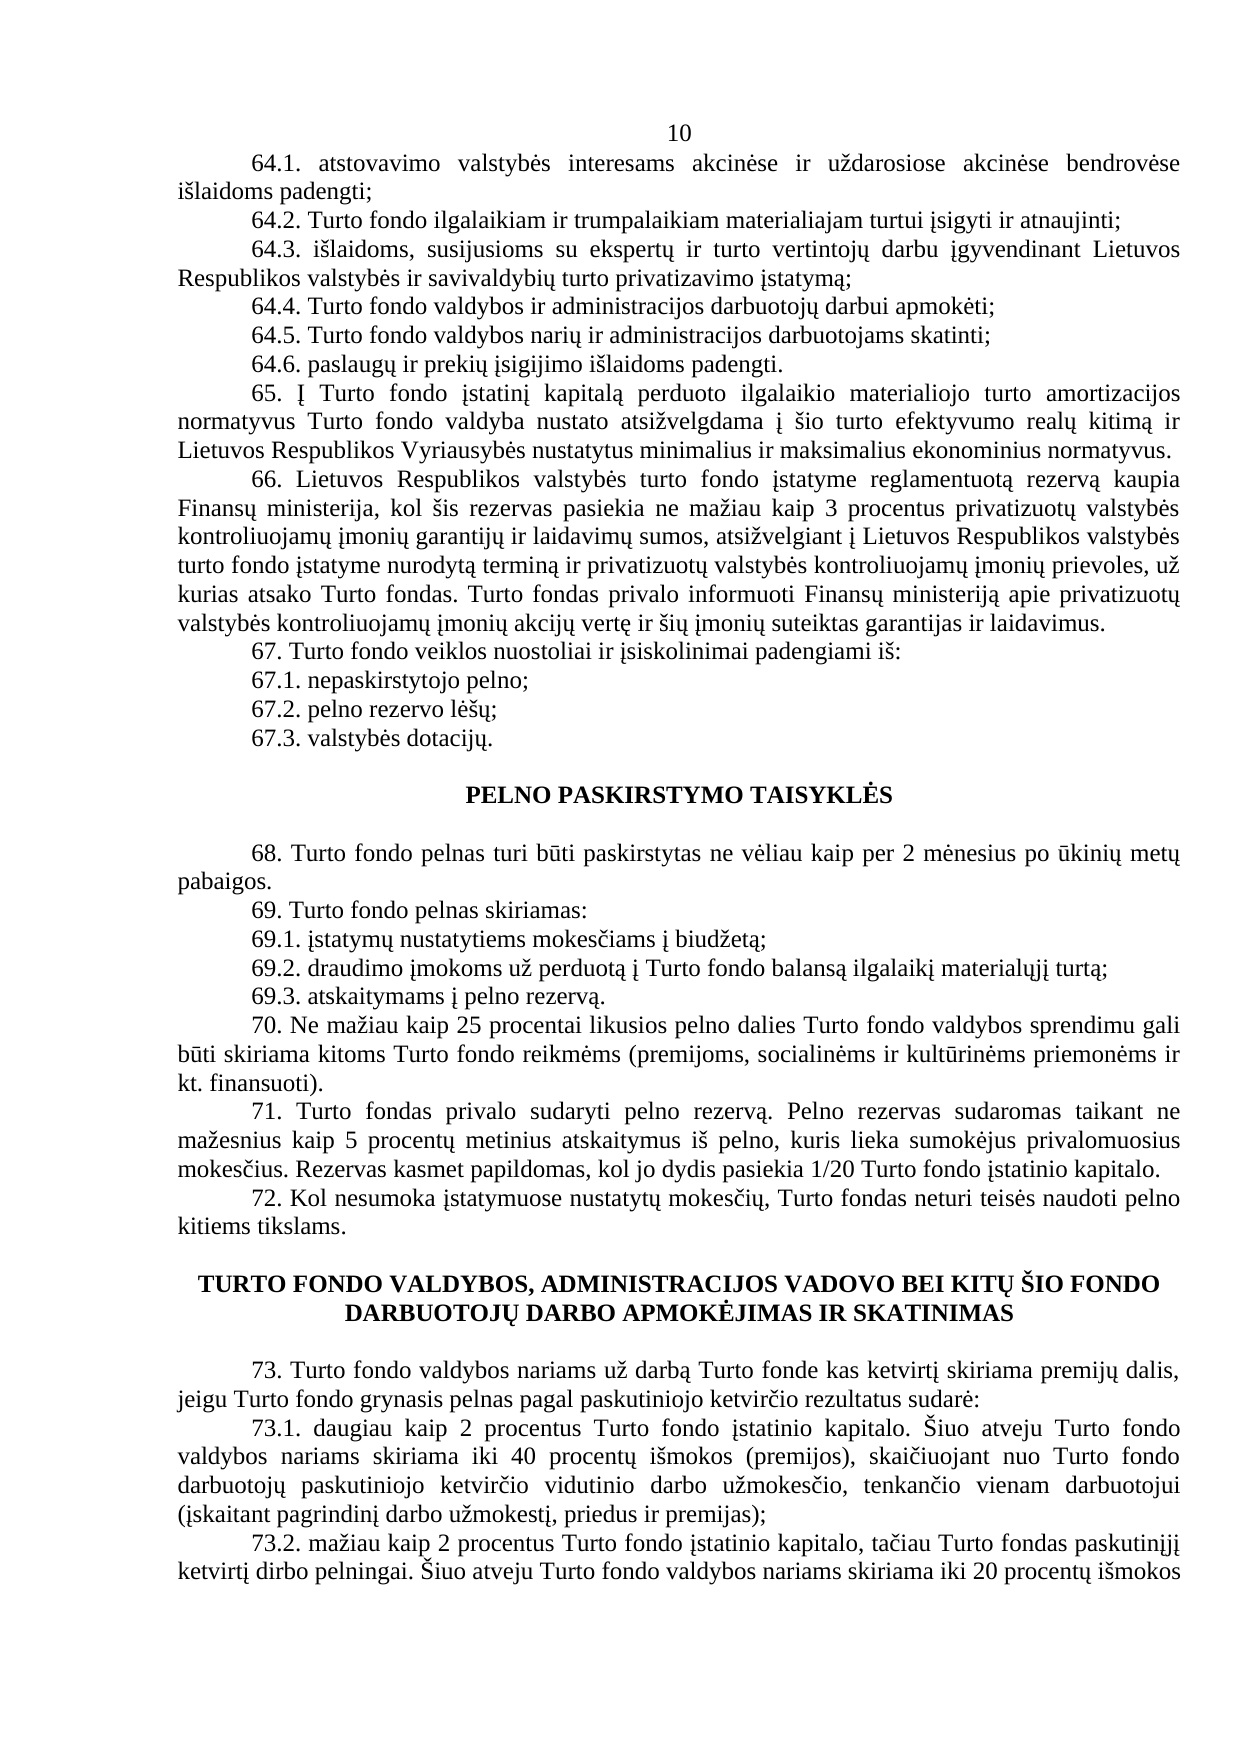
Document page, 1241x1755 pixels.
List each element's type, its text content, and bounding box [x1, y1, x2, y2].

text TURTO FONDO VALDYBOS, ADMINISTRACIJOS VADOVO BEI KITŲ ŠIO FONDO DARBUOTOJŲ DARBO APMOKĖJIMAS IR SKATINIMAS [177, 1269, 1181, 1326]
text 73. Turto fondo valdybos nariams už darbą Turto fonde kas ketvirtį skiriama premijų dalis, jeigu Turto fondo grynasis pelnas pagal paskutiniojo ketvirčio rezultatus sudarė: [177, 1355, 1181, 1413]
text 69. Turto fondo pelnas skiriamas: [177, 895, 1181, 924]
text 69.2. draudimo įmokoms už perduotą į Turto fondo balansą ilgalaikį materialųjį turtą; [177, 953, 1181, 981]
text 70. Ne mažiau kaip 25 procentai likusios pelno dalies Turto fondo valdybos sprendimu gali būti skiriama kitoms Turto fondo reikmėms (premijoms, socialinėms ir kultūrinėms priemonėms ir kt. finansuoti). [177, 1010, 1181, 1096]
text 71. Turto fondas privalo sudaryti pelno rezervą. Pelno rezervas sudaromas taikant ne mažesnius kaip 5 procentų metinius atskaitymus iš pelno, kuris lieka sumokėjus privalomuosius mokesčius. Rezervas kasmet papildomas, kol jo dydis pasiekia 1/20 Turto fondo įstatinio kapitalo. [177, 1096, 1181, 1183]
text 67.1. nepaskirstytojo pelno; [177, 665, 1181, 694]
text 69.3. atskaitymams į pelno rezervą. [177, 981, 1181, 1010]
text 67.2. pelno rezervo lėšų; [177, 694, 1181, 723]
text 69.1. įstatymų nustatytiems mokesčiams į biudžetą; [177, 924, 1181, 953]
text 64.2. Turto fondo ilgalaikiam ir trumpalaikiam materialiajam turtui įsigyti ir atnaujinti; [177, 205, 1181, 234]
text 65. Į Turto fondo įstatinį kapitalą perduoto ilgalaikio materialiojo turto amortizacijos normatyvus Turto fondo valdyba nustato atsižvelgdama į šio turto efektyvumo realų kitimą ir Lietuvos Respublikos Vyriausybės nustatytus minimalius ir maksimalius ekonominius normatyvus. [177, 378, 1181, 464]
text 67. Turto fondo veiklos nuostoliai ir įsiskolinimai padengiami iš: [177, 636, 1181, 665]
text 64.6. paslaugų ir prekių įsigijimo išlaidoms padengti. [177, 349, 1181, 378]
text 64.3. išlaidoms, susijusioms su ekspertų ir turto vertintojų darbu įgyvendinant Lietuvos Respublikos valstybės ir savivaldybių turto privatizavimo įstatymą; [177, 234, 1181, 291]
text 66. Lietuvos Respublikos valstybės turto fondo įstatyme reglamentuotą rezervą kaupia Finansų ministerija, kol šis rezervas pasiekia ne mažiau kaip 3 procentus privatizuotų valstybės kontroliuojamų įmonių garantijų ir laidavimų sumos, atsižvelgiant į Lietuvos Respublikos valstybės turto fondo įstatyme nurodytą terminą ir privatizuotų valstybės kontroliuojamų įmonių prievoles, už kurias atsako Turto fondas. Turto fondas privalo informuoti Finansų ministeriją apie privatizuotų valstybės kontroliuojamų įmonių akcijų vertę ir šių įmonių suteiktas garantijas ir laidavimus. [177, 464, 1181, 636]
text 73.2. mažiau kaip 2 procentus Turto fondo įstatinio kapitalo, tačiau Turto fondas paskutinįjį ketvirtį dirbo pelningai. Šiuo atveju Turto fondo valdybos nariams skiriama iki 20 procentų išmokos [177, 1528, 1181, 1585]
text PELNO PASKIRSTYMO TAISYKLĖS [177, 780, 1181, 809]
text 64.4. Turto fondo valdybos ir administracijos darbuotojų darbui apmokėti; [177, 291, 1181, 320]
text 68. Turto fondo pelnas turi būti paskirstytas ne vėliau kaip per 2 mėnesius po ūkinių metų pabaigos. [177, 838, 1181, 895]
text 64.5. Turto fondo valdybos narių ir administracijos darbuotojams skatinti; [177, 320, 1181, 349]
text 67.3. valstybės dotacijų. [177, 723, 1181, 751]
text 72. Kol nesumoka įstatymuose nustatytų mokesčių, Turto fondas neturi teisės naudoti pelno kitiems tikslams. [177, 1183, 1181, 1240]
text 64.1. atstovavimo valstybės interesams akcinėse ir uždarosiose akcinėse bendrovėse išlaidoms padengti; [177, 148, 1181, 205]
text 73.1. daugiau kaip 2 procentus Turto fondo įstatinio kapitalo. Šiuo atveju Turto fondo valdybos nariams skiriama iki 40 procentų išmokos (premijos), skaičiuojant nuo Turto fondo darbuotojų paskutiniojo ketvirčio vidutinio darbo užmokesčio, tenkančio vienam darbuotojui (įskaitant pagrindinį darbo užmokestį, priedus ir premijas); [177, 1413, 1181, 1528]
